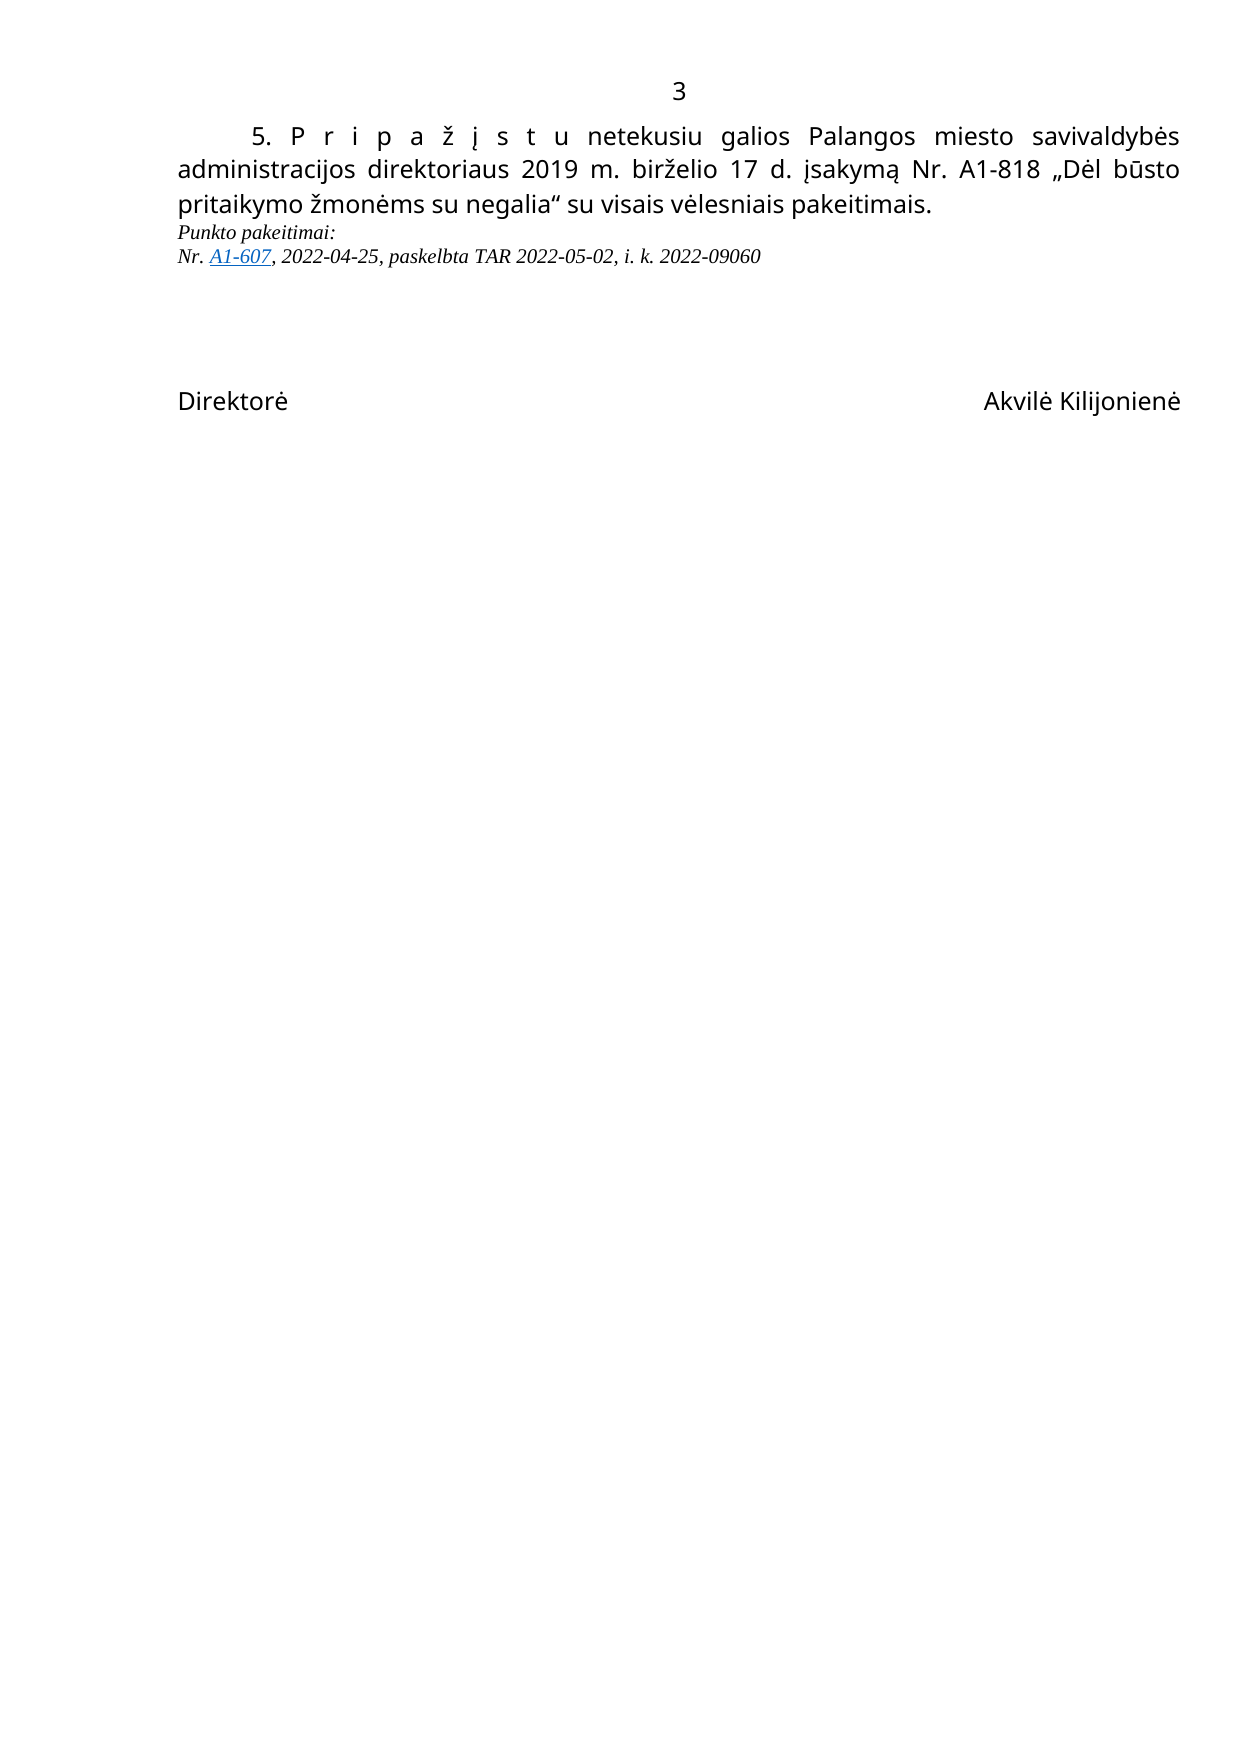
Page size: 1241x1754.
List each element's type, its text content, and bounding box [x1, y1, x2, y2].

text 5. P r i p a ž į s t u netekusiu galios Palangos miesto savivaldybės administracijos direktoriaus 2019 m. birželio 17 d. įsakymą Nr. A1-818 „Dėl būsto pritaikymo žmonėms su negalia“ su visais vėlesniais pakeitimais. [177, 118, 1181, 220]
text Nr. A1-607, 2022-04-25, paskelbta TAR 2022-05-02, i. k. 2022-09060 [177, 244, 1181, 268]
text Direktorė Akvilė Kilijonienė [177, 383, 1181, 417]
text Punkto pakeitimai: [177, 220, 1181, 244]
